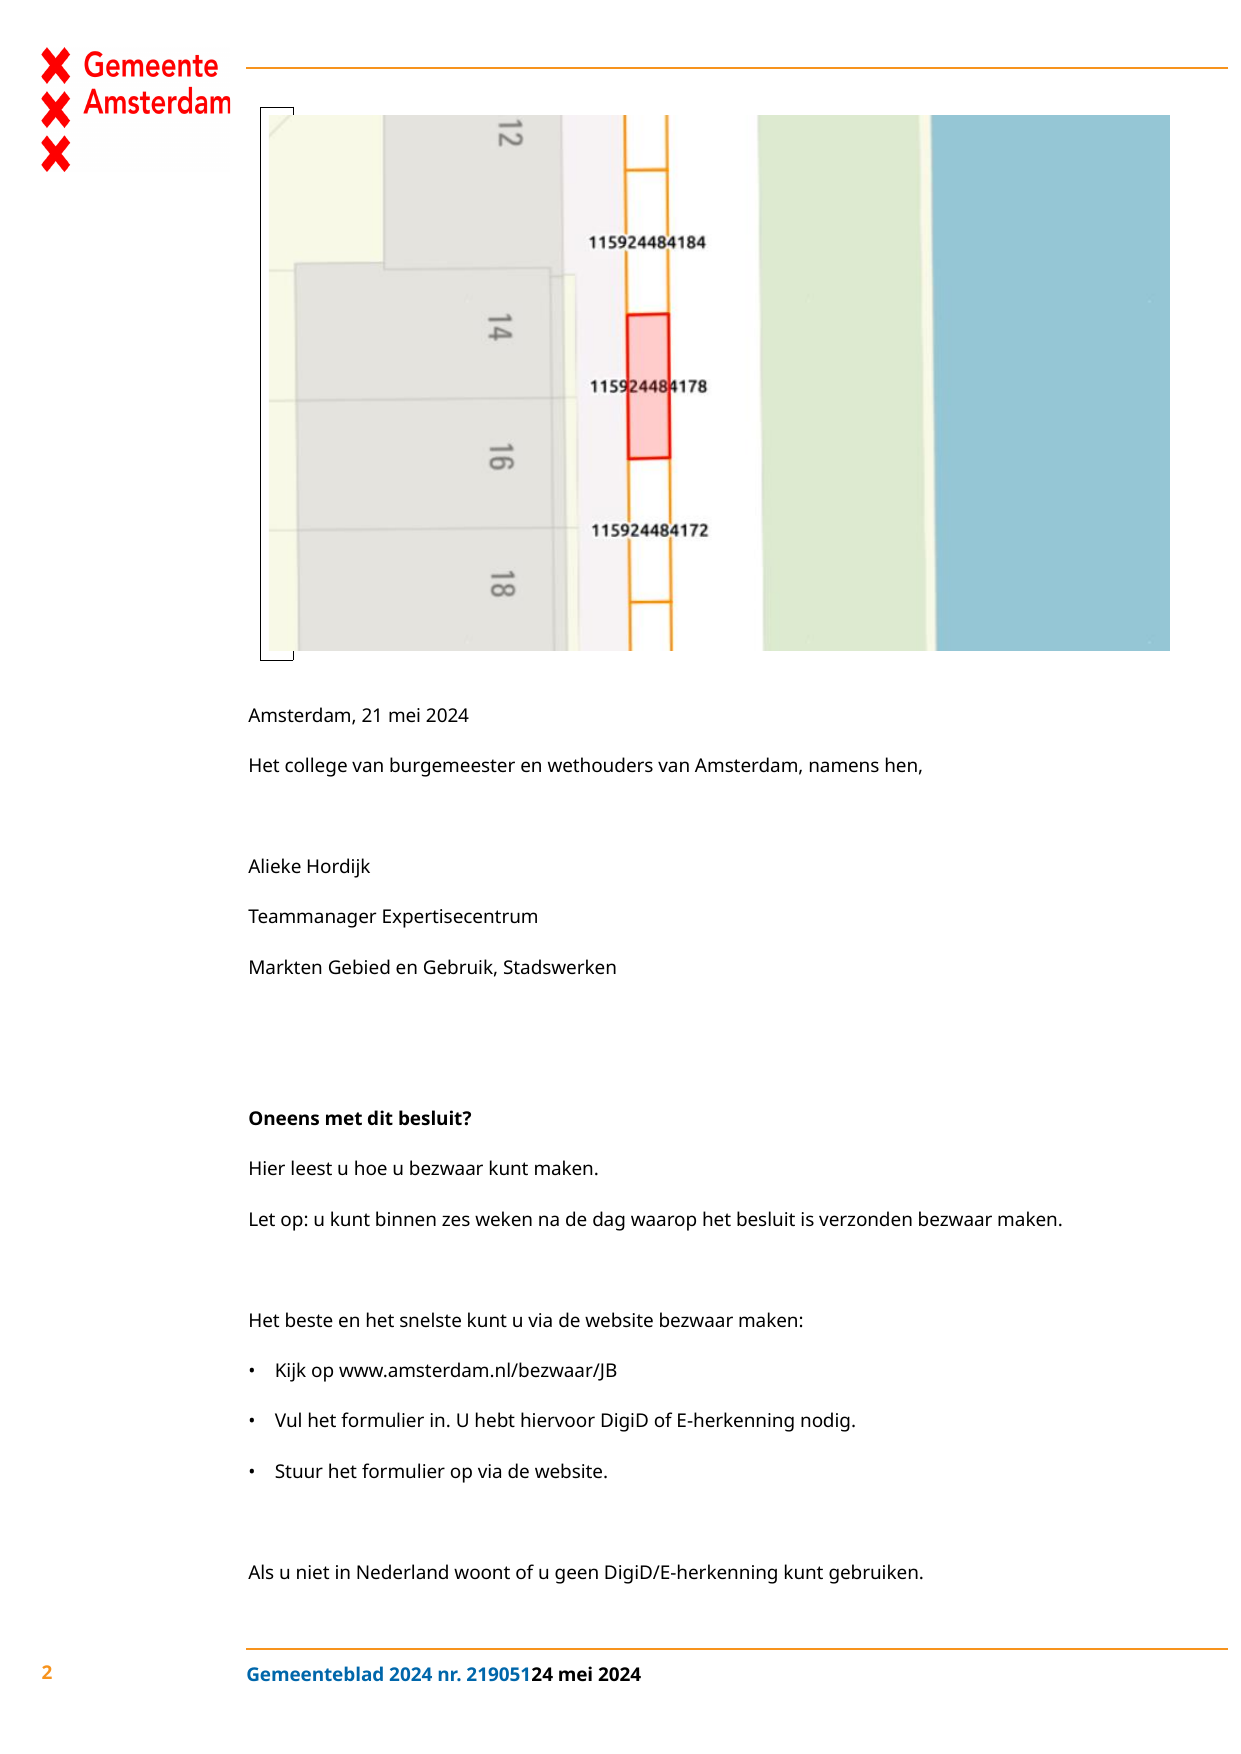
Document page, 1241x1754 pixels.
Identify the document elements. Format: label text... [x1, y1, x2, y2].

text Let op: u kunt binnen zes weken na de dag waarop het besluit is verzonden bezwaar maken. [248, 1206, 1152, 1232]
text • Kijk op www.amsterdam.nl/bezwaar/JB [248, 1357, 1152, 1383]
text Alieke Hordijk [248, 853, 1152, 879]
text Het college van burgemeester en wethouders van Amsterdam, namens hen, [248, 752, 1152, 778]
text Het beste en het snelste kunt u via de website bezwaar maken: [248, 1307, 1152, 1332]
text Oneens met dit besluit? [248, 1105, 1152, 1131]
picture [41, 47, 231, 172]
text Amsterdam, 21 mei 2024 [248, 702, 1152, 727]
picture [268, 115, 1170, 651]
text • Vul het formulier in. U hebt hiervoor DigiD of E-herkenning nodig. [248, 1408, 1152, 1433]
text • Stuur het formulier op via de website. [248, 1458, 1152, 1484]
text Als u niet in Nederland woont of u geen DigiD/E-herkenning kunt gebruiken. [248, 1559, 1152, 1584]
text Teammanager Expertisecentrum [248, 903, 1152, 929]
text Hier leest u hoe u bezwaar kunt maken. [248, 1156, 1152, 1181]
text Markten Gebied en Gebruik, Stadswerken [248, 954, 1152, 979]
